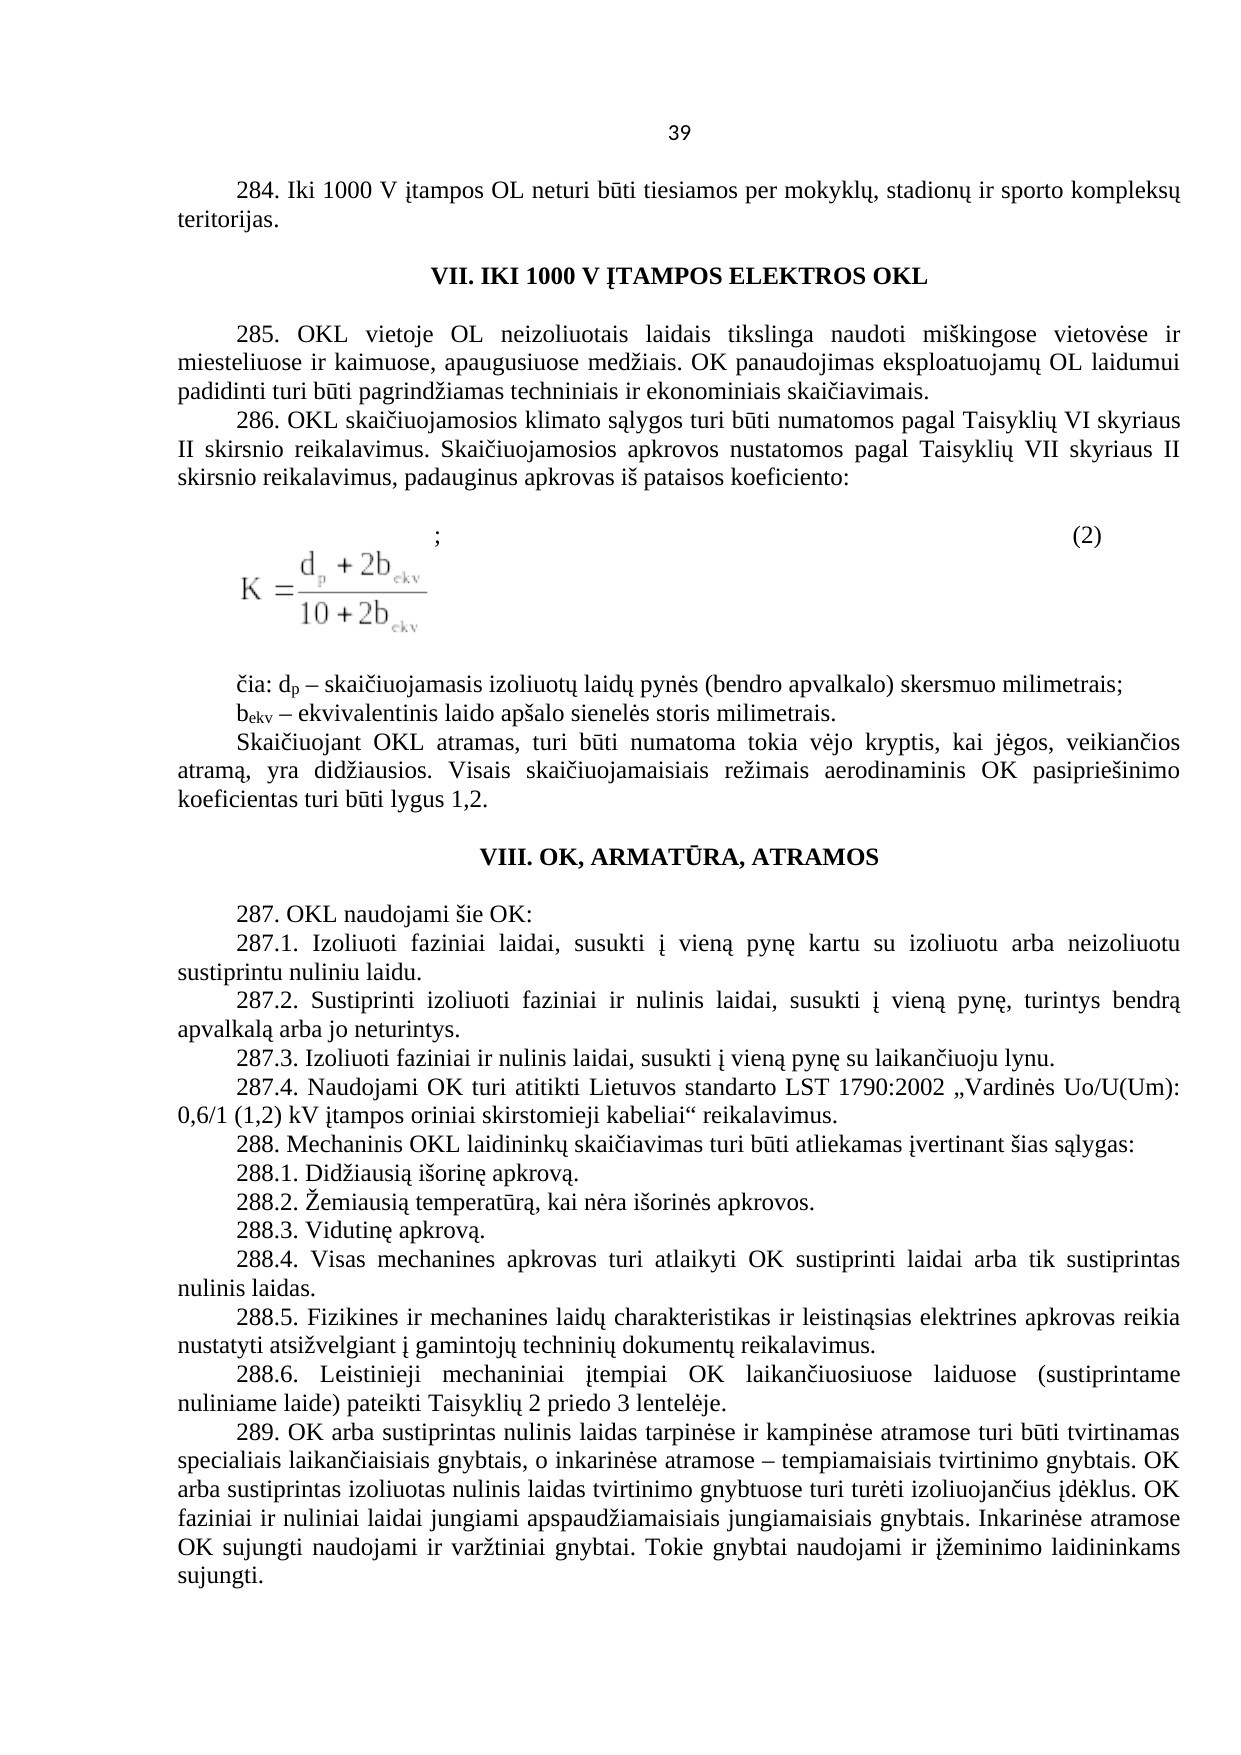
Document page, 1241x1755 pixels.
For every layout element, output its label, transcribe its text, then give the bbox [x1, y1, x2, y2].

text 286. OKL skaičiuojamosios klimato sąlygos turi būti numatomos pagal Taisyklių VI skyriaus II skirsnio reikalavimus. Skaičiuojamosios apkrovos nustatomos pagal Taisyklių VII skyriaus II skirsnio reikalavimus, padauginus apkrovas iš pataisos koeficiento: [177, 405, 1181, 491]
text 287.3. Izoliuoti faziniai ir nulinis laidai, susukti į vieną pynę su laikančiuoju lynu. [177, 1043, 1181, 1072]
text 288.3. Vidutinę apkrovą. [177, 1215, 1181, 1244]
text K=(dp + 2*bekv) / (10 + 2*bekv); (2) [177, 520, 1181, 640]
text 284. Iki 1000 V įtampos OL neturi būti tiesiamos per mokyklų, stadionų ir sporto kompleksų teritorijas. [177, 175, 1181, 232]
text čia: dp – skaičiuojamasis izoliuotų laidų pynės (bendro apvalkalo) skersmuo milimetrais; [177, 669, 1181, 698]
text VIII. OK, ARMATŪRA, ATRAMOS [177, 842, 1181, 870]
text 285. OKL vietoje OL neizoliuotais laidais tikslinga naudoti miškingose vietovėse ir miesteliuose ir kaimuose, apaugusiuose medžiais. OK panaudojimas eksploatuojamų OL laidumui padidinti turi būti pagrindžiamas techniniais ir ekonominiais skaičiavimais. [177, 319, 1181, 405]
text 287.1. Izoliuoti faziniai laidai, susukti į vieną pynę kartu su izoliuotu arba neizoliuotu sustiprintu nuliniu laidu. [177, 928, 1181, 985]
text 288.5. Fizikines ir mechanines laidų charakteristikas ir leistinąsias elektrines apkrovas reikia nustatyti atsižvelgiant į gamintojų techninių dokumentų reikalavimus. [177, 1302, 1181, 1359]
text 287. OKL naudojami šie OK: [177, 899, 1181, 928]
text 287.2. Sustiprinti izoliuoti faziniai ir nulinis laidai, susukti į vieną pynę, turintys bendrą apvalkalą arba jo neturintys. [177, 985, 1181, 1043]
text Skaičiuojant OKL atramas, turi būti numatoma tokia vėjo kryptis, kai jėgos, veikiančios atramą, yra didžiausios. Visais skaičiuojamaisiais režimais aerodinaminis OK pasipriešinimo koeficientas turi būti lygus 1,2. [177, 727, 1181, 813]
text 288.2. Žemiausią temperatūrą, kai nėra išorinės apkrovos. [177, 1187, 1181, 1215]
text 288.6. Leistinieji mechaniniai įtempiai OK laikančiuosiuose laiduose (sustiprintame nuliniame laide) pateikti Taisyklių 2 priedo 3 lentelėje. [177, 1359, 1181, 1417]
text 288. Mechaninis OKL laidininkų skaičiavimas turi būti atliekamas įvertinant šias sąlygas: [177, 1129, 1181, 1158]
text 287.4. Naudojami OK turi atitikti Lietuvos standarto LST 1790:2002 „Vardinės Uo/U(Um): 0,6/1 (1,2) kV įtampos oriniai skirstomieji kabeliai“ reikalavimus. [177, 1072, 1181, 1129]
text bekv – ekvivalentinis laido apšalo sienelės storis milimetrais. [177, 698, 1181, 727]
text 288.1. Didžiausią išorinę apkrovą. [177, 1158, 1181, 1187]
text VII. IKI 1000 V ĮTAMPOS ELEKTROS OKL [177, 261, 1181, 290]
text 288.4. Visas mechanines apkrovas turi atlaikyti OK sustiprinti laidai arba tik sustiprintas nulinis laidas. [177, 1244, 1181, 1302]
text 289. OK arba sustiprintas nulinis laidas tarpinėse ir kampinėse atramose turi būti tvirtinamas specialiais laikančiaisiais gnybtais, o inkarinėse atramose – tempiamaisiais tvirtinimo gnybtais. OK arba sustiprintas izoliuotas nulinis laidas tvirtinimo gnybtuose turi turėti izoliuojančius įdėklus. OK faziniai ir nuliniai laidai jungiami apspaudžiamaisiais jungiamaisiais gnybtais. Inkarinėse atramose OK sujungti naudojami ir varžtiniai gnybtai. Tokie gnybtai naudojami ir įžeminimo laidininkams sujungti. [177, 1417, 1181, 1589]
